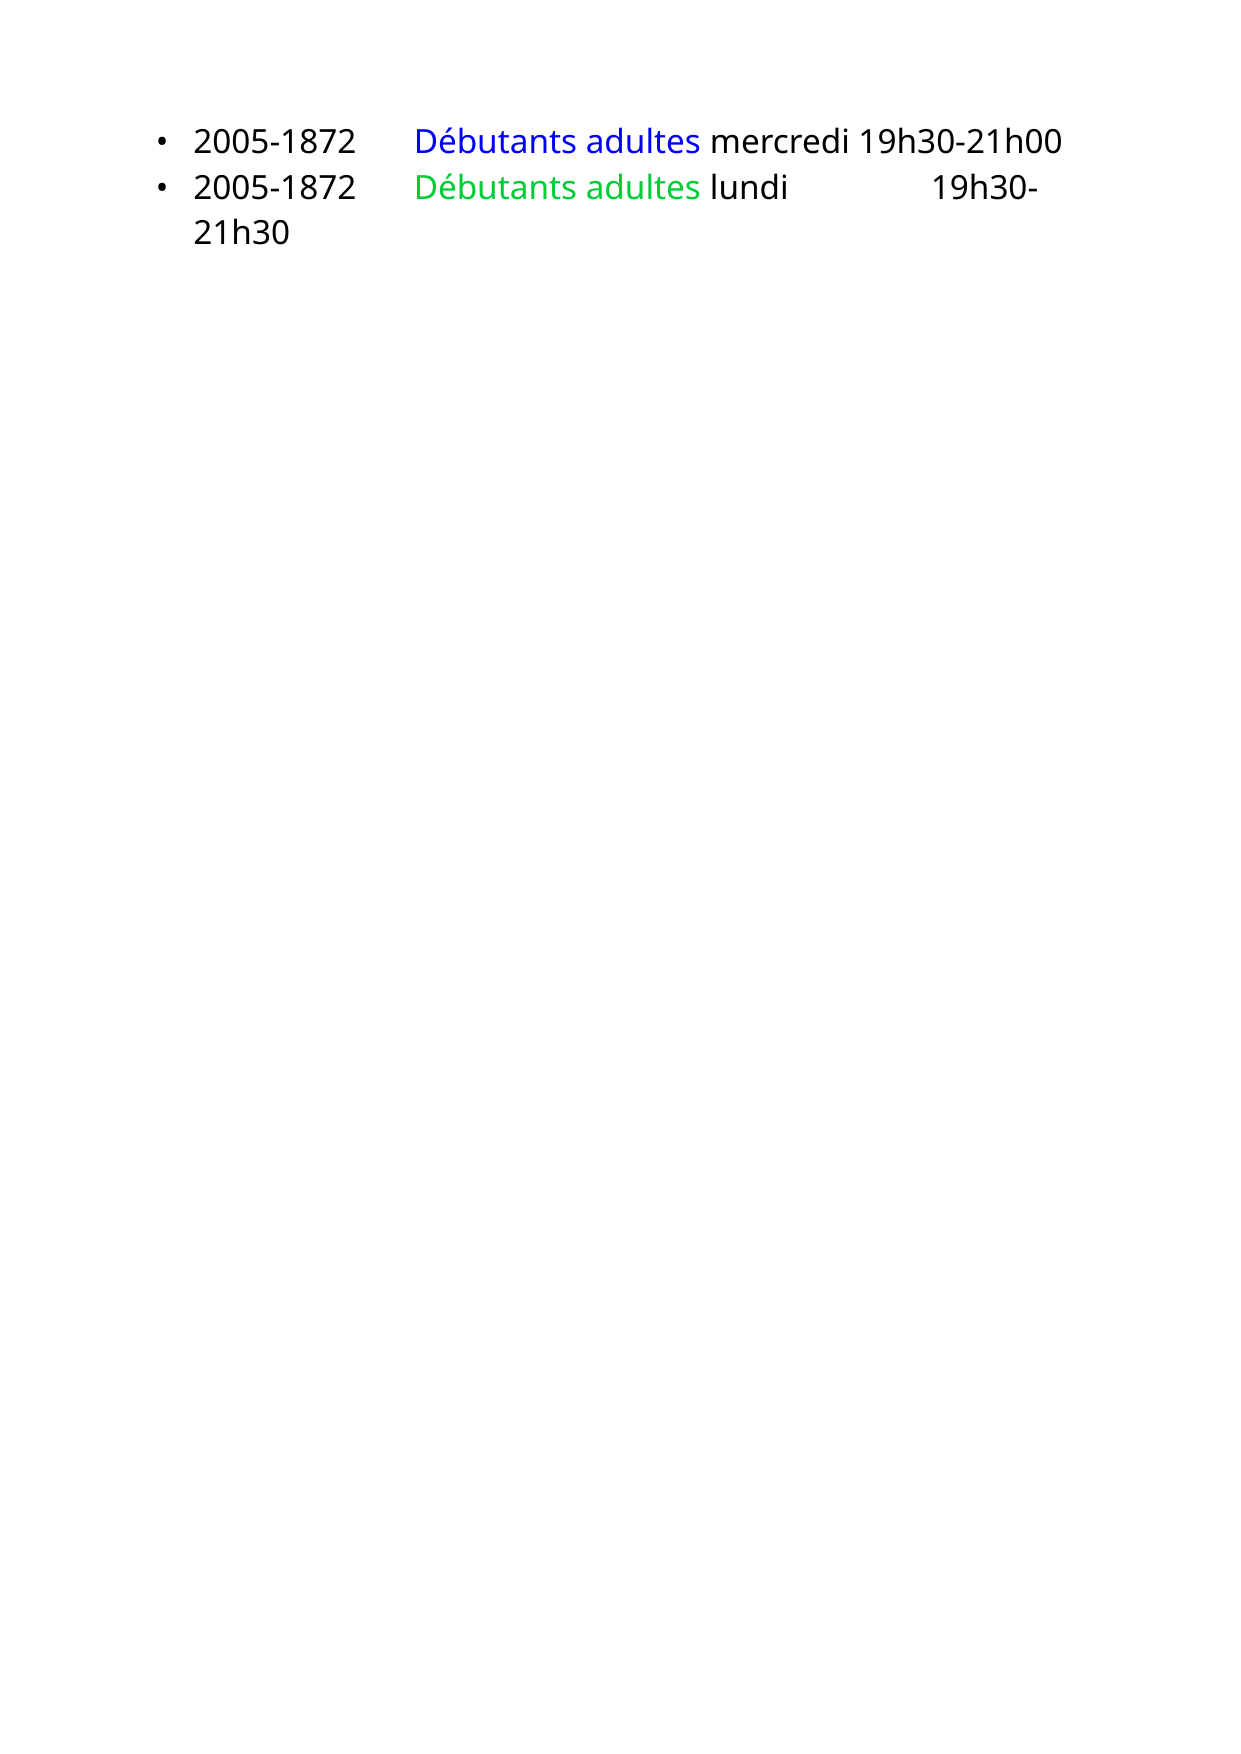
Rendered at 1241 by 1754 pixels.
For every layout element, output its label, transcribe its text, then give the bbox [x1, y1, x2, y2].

list 2005-1872 Débutants adultes lundi 19h30-21h30 [156, 163, 1122, 254]
list 2005-1872 Débutants adultes mercredi 19h30-21h00 [156, 118, 1122, 163]
